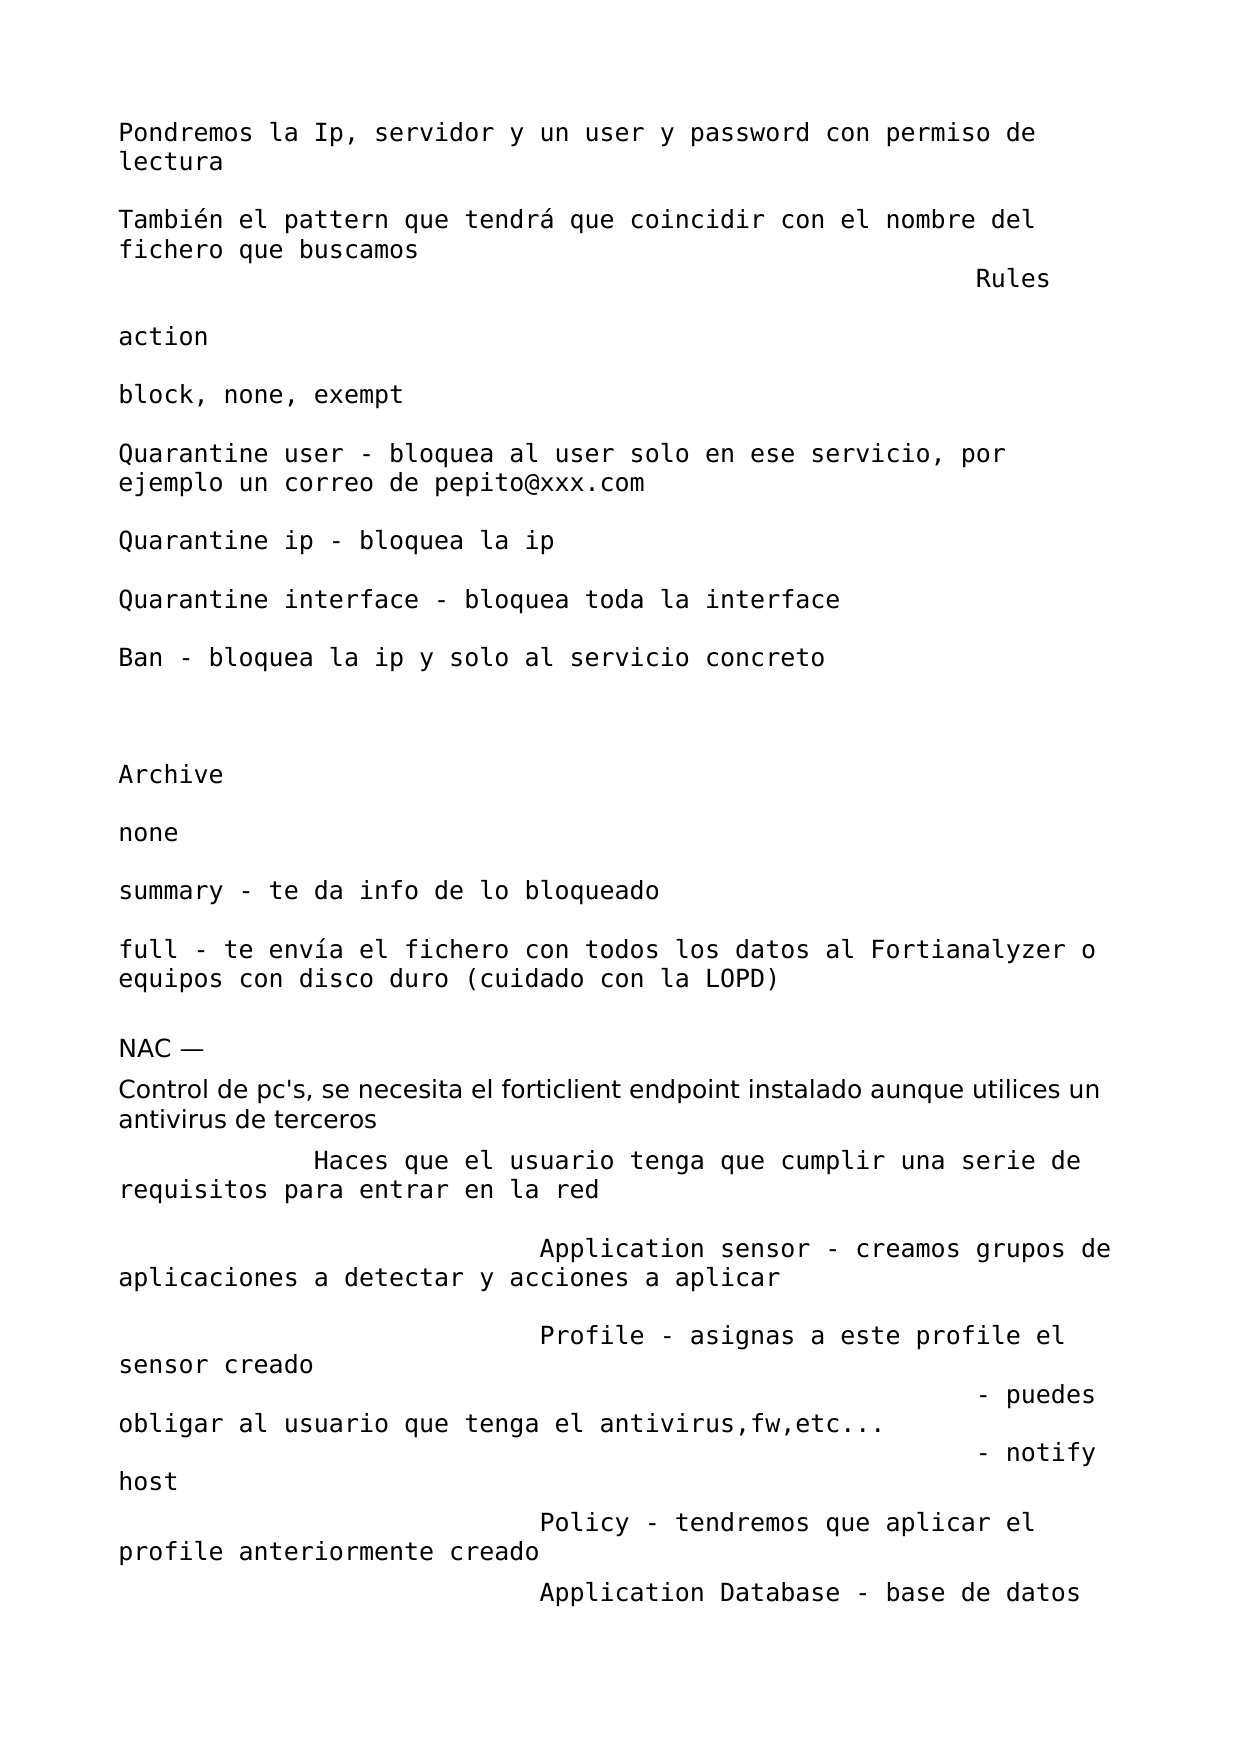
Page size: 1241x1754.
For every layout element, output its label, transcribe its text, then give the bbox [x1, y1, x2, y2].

text Haces que el usuario tenga que cumplir una serie de requisitos para entrar en la red Application sensor - creamos grupos de aplicaciones a detectar y acciones a aplicar Profile - asignas a este profile el sensor creado - puedes obligar al usuario que tenga el antivirus,fw,etc... - notify host [118, 1147, 1122, 1497]
text Pondremos la Ip, servidor y un user y password con permiso de lectura También el pattern que tendrá que coincidir con el nombre del fichero que buscamos Rules action block, none, exempt Quarantine user - bloquea al user solo en ese servicio, por ejemplo un correo de pepito@xxx.com Quarantine ip - bloquea la ip Quarantine interface - bloquea toda la interface Ban - bloquea la ip y solo al servicio concreto Archive none summary - te da info de lo bloqueado full - te envía el fichero con todos los datos al Fortianalyzer o equipos con disco duro (cuidado con la LOPD) [118, 118, 1122, 1022]
text NAC — [118, 1034, 1122, 1063]
text Policy - tendremos que aplicar el profile anteriormente creado [118, 1508, 1122, 1567]
text Application Database - base de datos [118, 1578, 1122, 1608]
text Control de pc's, se necesita el forticlient endpoint instalado aunque utilices un antivirus de terceros [118, 1076, 1122, 1134]
